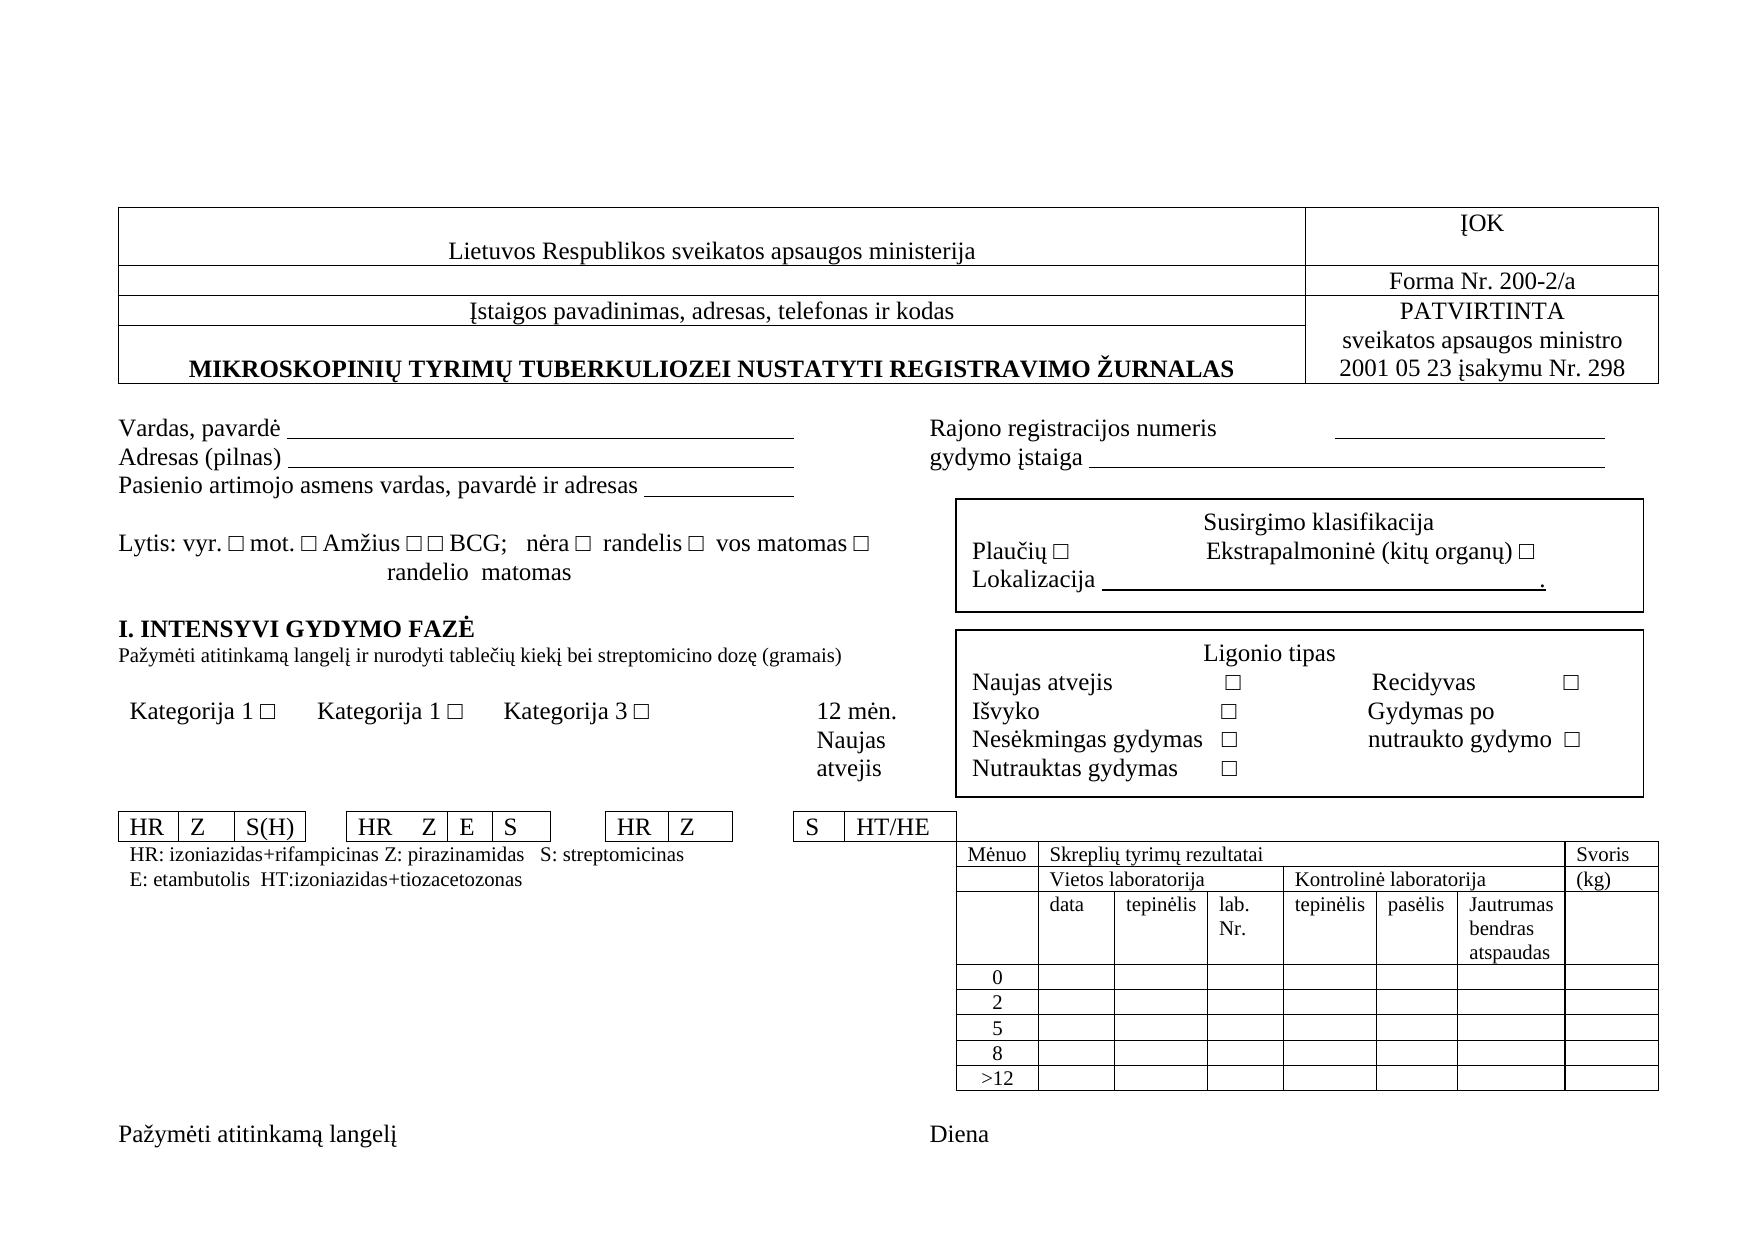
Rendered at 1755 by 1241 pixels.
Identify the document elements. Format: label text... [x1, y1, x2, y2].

table_cell Vietos laboratorija [1039, 867, 1283, 891]
table_cell 5 [957, 1015, 1038, 1039]
text Pažymėti atitinkamą langelį Diena [118, 1119, 1636, 1148]
table_cell lab. Nr. [1208, 892, 1283, 964]
table_cell [1376, 811, 1458, 841]
table_cell [1565, 811, 1658, 841]
table_cell [1038, 798, 1114, 811]
table_cell [118, 1065, 956, 1090]
table_header Kategorija 3 □ [492, 696, 668, 782]
table_cell [956, 798, 1038, 811]
table_cell [668, 782, 956, 811]
table_cell [1566, 1015, 1658, 1039]
table_cell [1284, 1066, 1376, 1090]
text Nutrauktas gydymas □ [972, 753, 1627, 782]
table_cell PATVIRTINTA sveikatos apsaugos ministro 2001 05 23 įsakymu Nr. 298 [1306, 296, 1658, 383]
table_cell [1115, 965, 1207, 989]
table_cell [1115, 1066, 1207, 1090]
table_cell [1458, 811, 1565, 841]
table_cell Z [179, 812, 234, 841]
text Pažymėti atitinkamą langelį ir nurodyti tablečių kiekį bei streptomicino dozę (gramais) [118, 643, 955, 667]
table_cell [1284, 990, 1376, 1014]
table_cell 2 [957, 990, 1038, 1014]
text Pasienio artimojo asmens vardas, pavardė ir adresas [118, 471, 1636, 499]
table_cell [1208, 811, 1283, 841]
table_cell [1284, 1015, 1376, 1039]
table_header 12 mėn. Naujas atvejis [668, 696, 955, 782]
table_cell [118, 989, 956, 1014]
table_cell Kontrolinė laboratorija [1284, 867, 1564, 891]
table_cell [306, 782, 492, 811]
table_header Lietuvos Respublikos sveikatos apsaugos ministerija [119, 208, 1305, 265]
table_cell [1115, 1015, 1207, 1039]
table_cell [1458, 965, 1564, 989]
table_cell [1566, 1066, 1658, 1090]
text randelio matomas [118, 557, 955, 586]
table_cell [1284, 965, 1376, 989]
table_cell Jautrumas bendras atspaudas [1458, 892, 1564, 964]
table_cell [118, 891, 956, 964]
table_cell [1039, 990, 1114, 1014]
table_cell [1377, 1015, 1457, 1039]
table_cell [1377, 1066, 1457, 1090]
text Nesėkmingas gydymas □ nutraukto gydymo □ [972, 724, 1627, 753]
table_cell [492, 782, 668, 811]
table_cell [957, 892, 1038, 964]
table_header Kategorija 1 □ [306, 696, 492, 782]
table_cell [1039, 1041, 1114, 1064]
text Naujas atvejis □ Recidyvas □ [972, 667, 1627, 696]
table_cell pasėlis [1377, 892, 1457, 964]
table_cell [733, 811, 793, 841]
table_cell HR [606, 812, 668, 841]
table_cell [1284, 1041, 1376, 1064]
table_cell [1038, 811, 1114, 841]
table_cell [1458, 990, 1564, 1014]
table_cell [1377, 1041, 1457, 1064]
table_header ĮOK [1306, 208, 1658, 265]
table_cell E: etambutolis HT:izoniazidas+tiozacetozonas [118, 866, 956, 891]
table_cell [1458, 1015, 1564, 1039]
table_cell [1283, 798, 1376, 811]
table_header Kategorija 1 □ [118, 696, 306, 782]
table_cell [1458, 1066, 1564, 1090]
text Ligonio tipas [972, 638, 1627, 667]
table_cell Įstaigos pavadinimas, adresas, telefonas ir kodas [119, 296, 1305, 325]
text [957, 631, 1643, 796]
table_cell tepinėlis [1284, 892, 1376, 964]
table_cell S [493, 812, 550, 841]
table_cell S [794, 812, 844, 841]
table_cell HT/HE [845, 812, 956, 841]
text Išvyko □ Gydymas po [972, 696, 1627, 724]
text I. INTENSYVI GYDYMO FAZĖ [118, 614, 1636, 643]
table_cell HR [119, 812, 178, 841]
table_cell Skreplių tyrimų rezultatai [1039, 842, 1564, 866]
table_cell [551, 811, 605, 841]
text Vardas, pavardė Rajono registracijos numeris [118, 413, 1636, 442]
table_cell S(H) [235, 812, 305, 841]
table_cell [1115, 1041, 1207, 1064]
table_cell [1377, 990, 1457, 1014]
table_cell 8 [957, 1041, 1038, 1064]
table_cell [118, 1040, 956, 1064]
table_cell [1115, 811, 1208, 841]
table_header [1644, 696, 1658, 782]
table_cell Mėnuo [957, 842, 1038, 866]
table_cell 0 [957, 965, 1038, 989]
table_cell [1039, 1015, 1114, 1039]
table_cell [1566, 990, 1658, 1014]
text Adresas (pilnas) gydymo įstaiga [118, 442, 1636, 471]
text Lokalizacija . [972, 564, 1627, 593]
table_cell MIKROSKOPINIŲ TYRIMŲ TUBERKULIOZEI NUSTATYTI REGISTRAVIMO ŽURNALAS [119, 326, 1305, 383]
table_cell [1115, 798, 1208, 811]
table_cell Z [669, 812, 732, 841]
table_cell Svoris [1566, 842, 1658, 866]
table_cell [306, 811, 346, 841]
table_cell [1208, 1041, 1283, 1064]
text Plaučių □ Ekstrapalmoninė (kitų organų) □ [972, 536, 1627, 564]
table_cell E [448, 812, 492, 841]
table_cell Forma Nr. 200-2/a [1306, 266, 1658, 295]
table_cell [1566, 892, 1658, 964]
table_cell [957, 811, 1038, 841]
table_cell [1283, 811, 1376, 841]
table_cell [1039, 1066, 1114, 1090]
table_cell [957, 867, 1038, 891]
table_cell [118, 782, 306, 811]
table_cell [1566, 965, 1658, 989]
table_cell [1115, 990, 1207, 1014]
table_cell [118, 1014, 956, 1039]
table_cell HR [347, 812, 404, 841]
table_cell [1458, 798, 1565, 811]
table_cell [1208, 798, 1283, 811]
table_cell HR: izoniazidas+rifampicinas Z: pirazinamidas S: streptomicinas [118, 841, 956, 866]
table_cell [1039, 965, 1114, 989]
table_cell [1566, 1041, 1658, 1064]
table_cell [1377, 965, 1457, 989]
table_cell Z [404, 812, 447, 841]
table_cell >12 [957, 1066, 1038, 1090]
text [957, 500, 1643, 611]
table_cell [1208, 965, 1283, 989]
table_cell [1208, 990, 1283, 1014]
table_cell [1208, 1066, 1283, 1090]
table_cell [1208, 1015, 1283, 1039]
table_cell data [1039, 892, 1114, 964]
table_cell [119, 266, 1305, 295]
text Lytis: vyr. □ mot. □ Amžius □ □ BCG; nėra □ randelis □ vos matomas □ [118, 528, 955, 557]
table_cell [1565, 782, 1658, 811]
table_cell (kg) [1566, 867, 1658, 891]
table_cell tepinėlis [1115, 892, 1207, 964]
text Susirgimo klasifikacija [972, 507, 1627, 536]
table_cell [1376, 798, 1458, 811]
table_cell [118, 964, 956, 989]
table_cell [1458, 1041, 1564, 1064]
